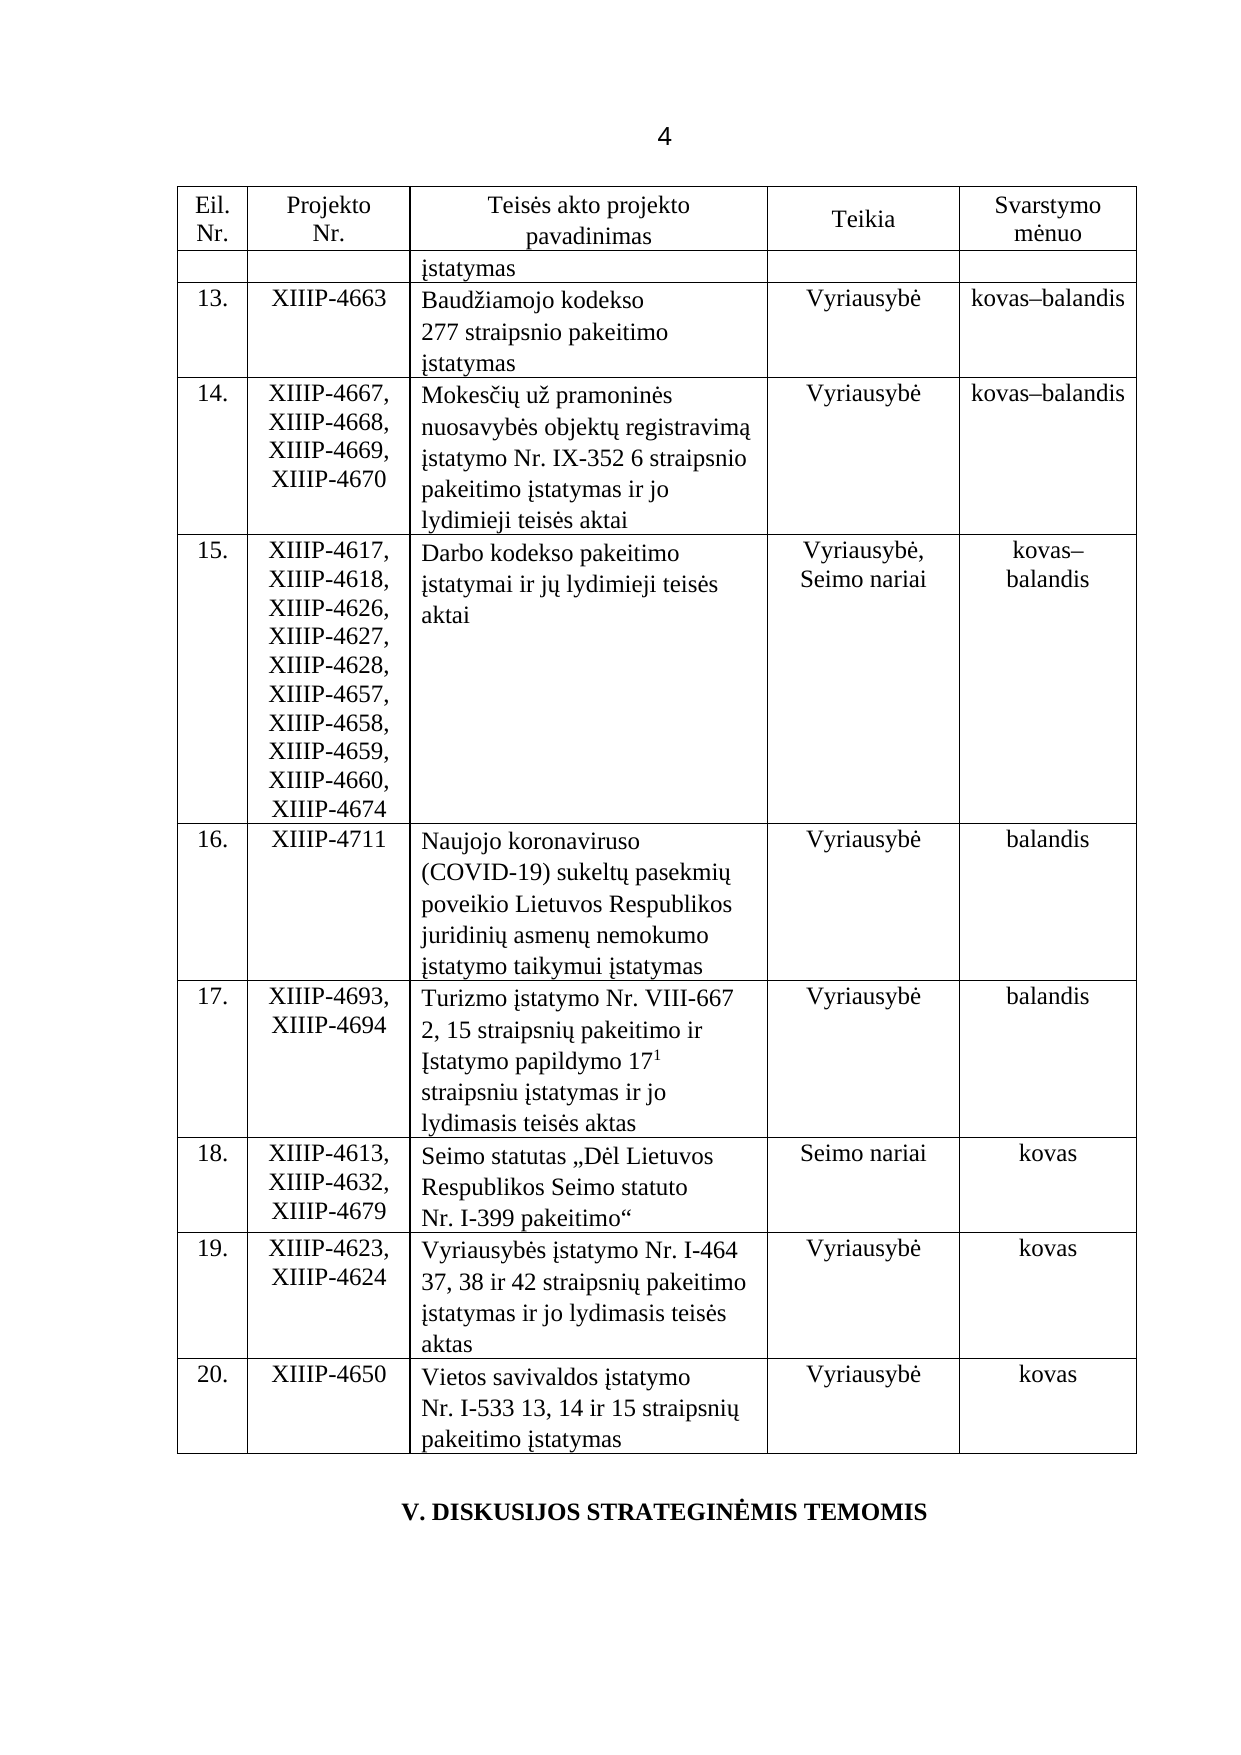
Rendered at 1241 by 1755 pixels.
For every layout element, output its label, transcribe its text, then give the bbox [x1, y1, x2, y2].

table_cell 17. [178, 981, 247, 1137]
table_cell Vyriausybė [768, 1233, 959, 1358]
table_cell balandis [960, 981, 1136, 1137]
table_cell Darbo kodekso pakeitimo įstatymai ir jų lydimieji teisės aktai [411, 535, 767, 823]
table_cell XIIIP-4711 [248, 824, 409, 980]
table_cell 14. [178, 378, 247, 534]
text V. DISKUSIJOS STRATEGINĖMIS TEMOMIS [177, 1497, 1152, 1526]
table_cell [768, 251, 959, 282]
table_cell įstatymas [411, 251, 767, 282]
table_cell XIIIP-4623, XIIIP-4624 [248, 1233, 409, 1358]
table_cell XIIIP-4693, XIIIP-4694 [248, 981, 409, 1137]
table_cell Vyriausybė [768, 824, 959, 980]
table_header Svarstymo mėnuo [960, 187, 1136, 250]
table_cell XIIIP-4650 [248, 1359, 409, 1453]
table_cell kovas [960, 1138, 1136, 1232]
table_cell XIIIP-4613, XIIIP-4632, XIIIP-4679 [248, 1138, 409, 1232]
table_cell Seimo statutas „Dėl Lietuvos Respublikos Seimo statuto Nr. I‑399 pakeitimo“ [411, 1138, 767, 1232]
table_cell kovas [960, 1359, 1136, 1453]
table_cell 18. [178, 1138, 247, 1232]
table_cell kovas–balandis [960, 283, 1136, 377]
table_cell Naujojo koronaviruso (COVID‑19) sukeltų pasekmių poveikio Lietuvos Respublikos juridinių asmenų nemokumo įstatymo taikymui įstatymas [411, 824, 767, 980]
table_cell 15. [178, 535, 247, 823]
table_cell XIIIP-4667, XIIIP-4668, XIIIP-4669, XIIIP-4670 [248, 378, 409, 534]
table_header Eil. Nr. [178, 187, 247, 250]
table_header Teikia [768, 187, 959, 250]
table_cell kovas–balandis [960, 378, 1136, 534]
table_cell Turizmo įstatymo Nr. VIII-667 2, 15 straipsnių pakeitimo ir Įstatymo papildymo 171 straipsniu įstatymas ir jo lydimasis teisės aktas [411, 981, 767, 1137]
table_cell 13. [178, 283, 247, 377]
table_cell XIIIP-4663 [248, 283, 409, 377]
table_cell Vyriausybės įstatymo Nr. I-464 37, 38 ir 42 straipsnių pakeitimo įstatymas ir jo lydimasis teisės aktas [411, 1233, 767, 1358]
table_cell Vyriausybė, Seimo nariai [768, 535, 959, 823]
table_cell 16. [178, 824, 247, 980]
table_cell balandis [960, 824, 1136, 980]
table_cell Vietos savivaldos įstatymo Nr. I‑533 13, 14 ir 15 straipsnių pakeitimo įstatymas [411, 1359, 767, 1453]
table_cell 19. [178, 1233, 247, 1358]
table_cell [960, 251, 1136, 282]
table_cell XIIIP-4617, XIIIP-4618, XIIIP-4626, XIIIP-4627, XIIIP-4628, XIIIP-4657, XIIIP-4658, XIIIP-4659, XIIIP-4660, XIIIP-4674 [248, 535, 409, 823]
table_cell 20. [178, 1359, 247, 1453]
table_cell kovas [960, 1233, 1136, 1358]
table_cell Vyriausybė [768, 1359, 959, 1453]
table_cell Vyriausybė [768, 378, 959, 534]
table_cell [248, 251, 409, 282]
table_cell Vyriausybė [768, 981, 959, 1137]
table_cell kovas– balandis [960, 535, 1136, 823]
table_cell Vyriausybė [768, 283, 959, 377]
table_header Projekto Nr. [248, 187, 409, 250]
table_cell Mokesčių už pramoninės nuosavybės objektų registravimą įstatymo Nr. IX-352 6 straipsnio pakeitimo įstatymas ir jo lydimieji teisės aktai [411, 378, 767, 534]
table_cell Seimo nariai [768, 1138, 959, 1232]
table_cell Baudžiamojo kodekso 277 straipsnio pakeitimo įstatymas [411, 283, 767, 377]
table_cell [178, 251, 247, 282]
table_header Teisės akto projekto pavadinimas [411, 187, 767, 250]
